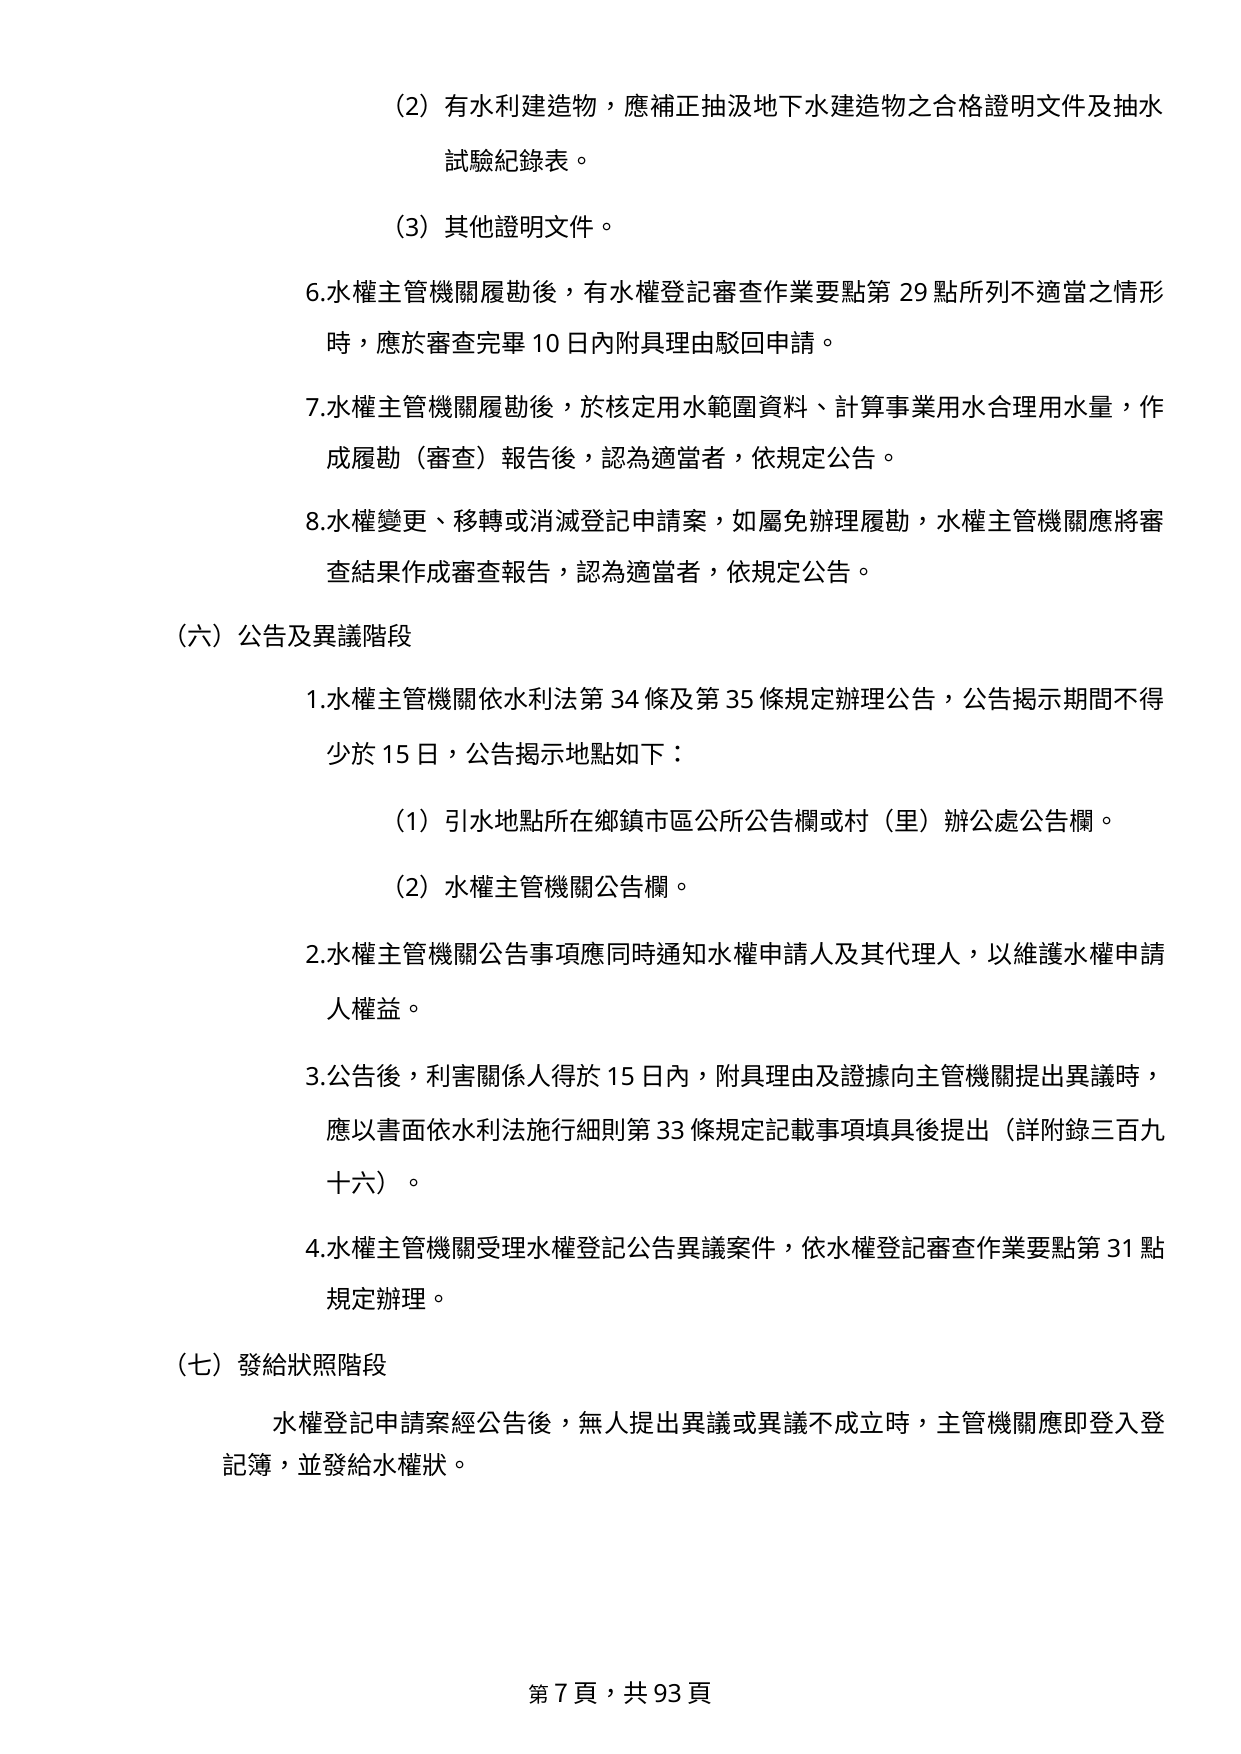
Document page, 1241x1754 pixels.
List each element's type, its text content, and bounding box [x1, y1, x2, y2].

text 水權登記申請案經公告後，無人提出異議或異議不成立時，主管機關應即登入登記簿，並發給水權狀。 [222, 1399, 1165, 1483]
subtitle 公告及異議階段 [237, 618, 1165, 652]
subtitle 水權主管機關公告事項應同時通知水權申請人及其代理人，以維護水權申請人權益。 [326, 935, 1165, 1025]
subtitle 水權主管機關受理水權登記公告異議案件，依水權登記審查作業要點第31點規定辦理。 [326, 1231, 1165, 1316]
subtitle 水權變更、移轉或消滅登記申請案，如屬免辦理履勘，水權主管機關應將審查結果作成審查報告，認為適當者，依規定公告。 [326, 504, 1165, 589]
subtitle 水權主管機關履勘後，有水權登記審查作業要點第29點所列不適當之情形時，應於審查完畢10日內附具理由駁回申請。 [326, 275, 1165, 360]
subtitle 水權主管機關履勘後，於核定用水範圍資料、計算事業用水合理用水量，作成履勘（審查）報告後，認為適當者，依規定公告。 [326, 389, 1165, 474]
subtitle 有水利建造物，應補正抽汲地下水建造物之合格證明文件及抽水試驗紀錄表。 [444, 87, 1165, 177]
subtitle 水權主管機關公告欄。 [444, 868, 1165, 904]
subtitle 引水地點所在鄉鎮市區公所公告欄或村（里）辦公處公告欄。 [444, 801, 1165, 837]
subtitle 其他證明文件。 [444, 208, 1165, 244]
subtitle 發給狀照階段 [237, 1345, 1165, 1381]
subtitle 公告後，利害關係人得於15日內，附具理由及證據向主管機關提出異議時，應以書面依水利法施行細則第33條規定記載事項填具後提出（詳附錄四百四十一）。 [326, 1056, 1165, 1200]
subtitle 水權主管機關依水利法第34條及第35條規定辦理公告，公告揭示期間不得少於15日，公告揭示地點如下： [326, 682, 1165, 770]
